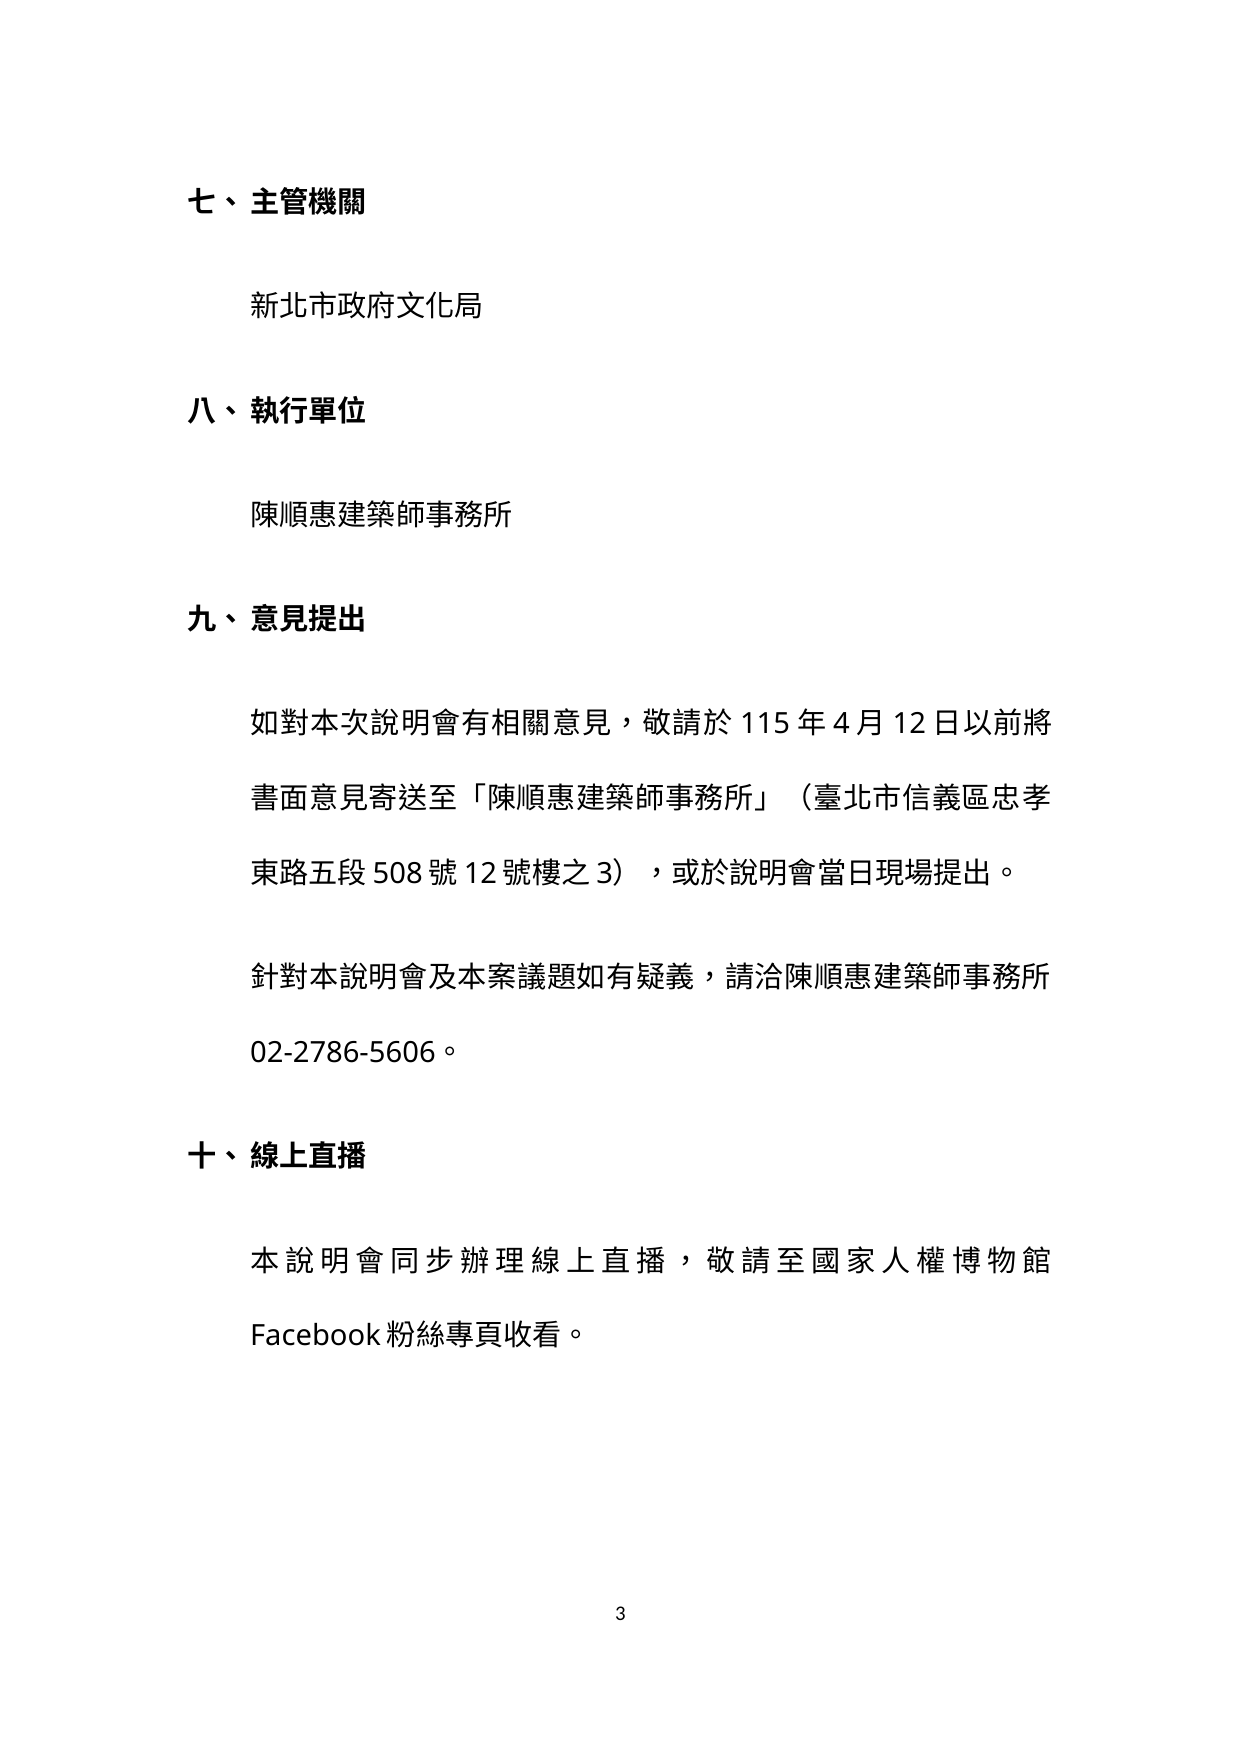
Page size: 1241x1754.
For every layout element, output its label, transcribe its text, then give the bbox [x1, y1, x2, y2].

list 主管機關 [187, 162, 1053, 237]
list 意見提出 [187, 579, 1053, 654]
list 針對本說明會及本案議題如有疑義，請洽陳順惠建築師事務所02-2786-5606。 [250, 937, 1053, 1087]
list 新北市政府文化局 [250, 267, 1053, 342]
list 執行單位 [187, 371, 1053, 446]
list 本說明會同步辦理線上直播，敬請至國家人權博物館Facebook粉絲專頁收看。 [250, 1221, 1053, 1371]
list 如對本次說明會有相關意見，敬請於115年4月12日以前將書面意見寄送至「陳順惠建築師事務所」（臺北市信義區忠孝東路五段508號12號樓之3），或於說明會當日現場提出。 [250, 683, 1053, 908]
list 線上直播 [187, 1117, 1053, 1192]
list 陳順惠建築師事務所 [250, 475, 1053, 550]
